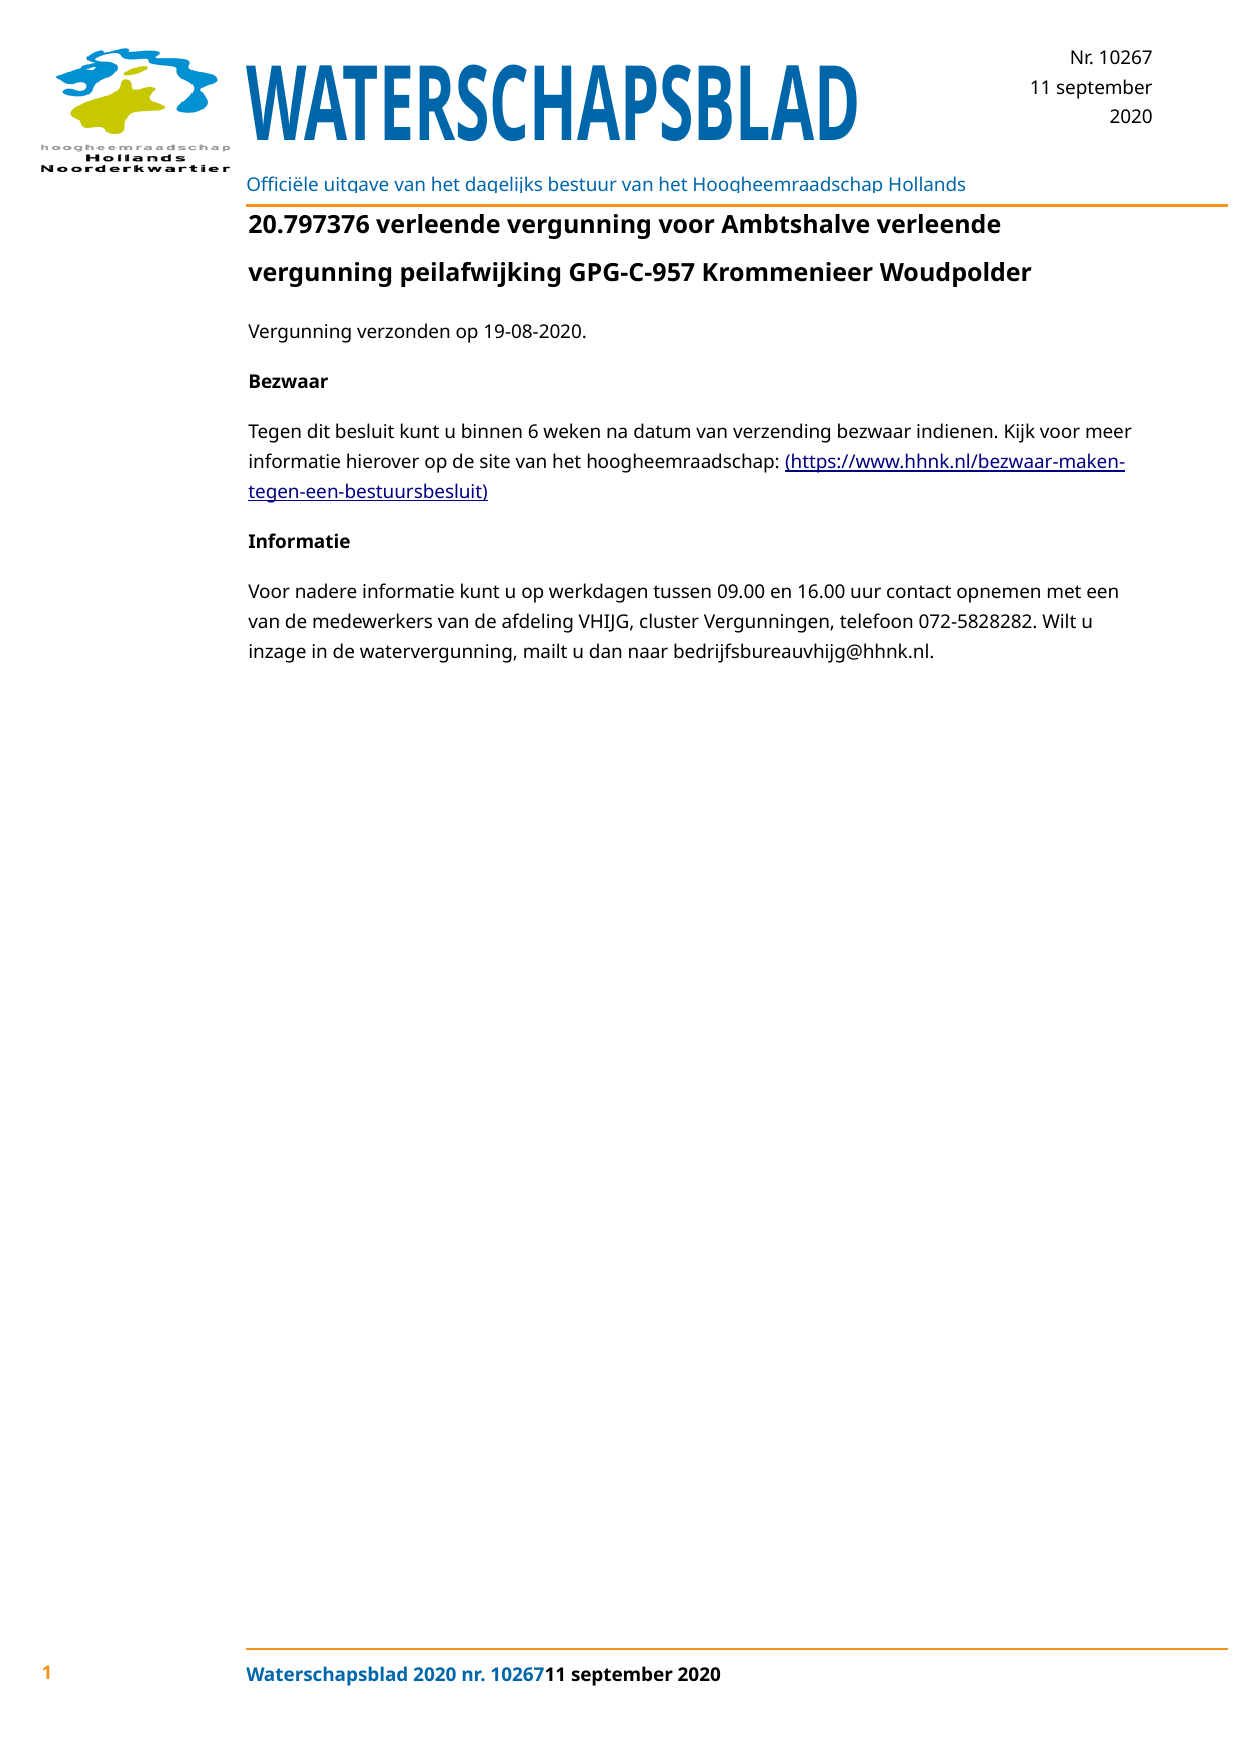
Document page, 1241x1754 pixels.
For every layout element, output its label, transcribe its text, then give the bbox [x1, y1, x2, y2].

text Vergunning verzonden op 19-08-2020. [248, 318, 1152, 344]
text 20.797376 verleende vergunning voor Ambtshalve verleende vergunning peilafwijking GPG-C-957 Krommenieer Woudpolder [248, 207, 1152, 288]
text Tegen dit besluit kunt u binnen 6 weken na datum van verzending bezwaar indienen. Kijk voor meer informatie hierover op de site van het hoogheemraadschap: (https://www.hhnk.nl/bezwaar-maken-tegen-een-bestuursbesluit) [248, 419, 1152, 504]
text Voor nadere informatie kunt u op werkdagen tussen 09.00 en 16.00 uur contact opnemen met een van de medewerkers van de afdeling VHIJG, cluster Vergunningen, telefoon 072-5828282. Wilt u inzage in de watervergunning, mailt u dan naar bedrijfsbureauvhijg@hhnk.nl. [248, 579, 1152, 664]
text Bezwaar [248, 368, 1152, 394]
text Informatie [248, 528, 1152, 554]
picture [41, 47, 231, 172]
